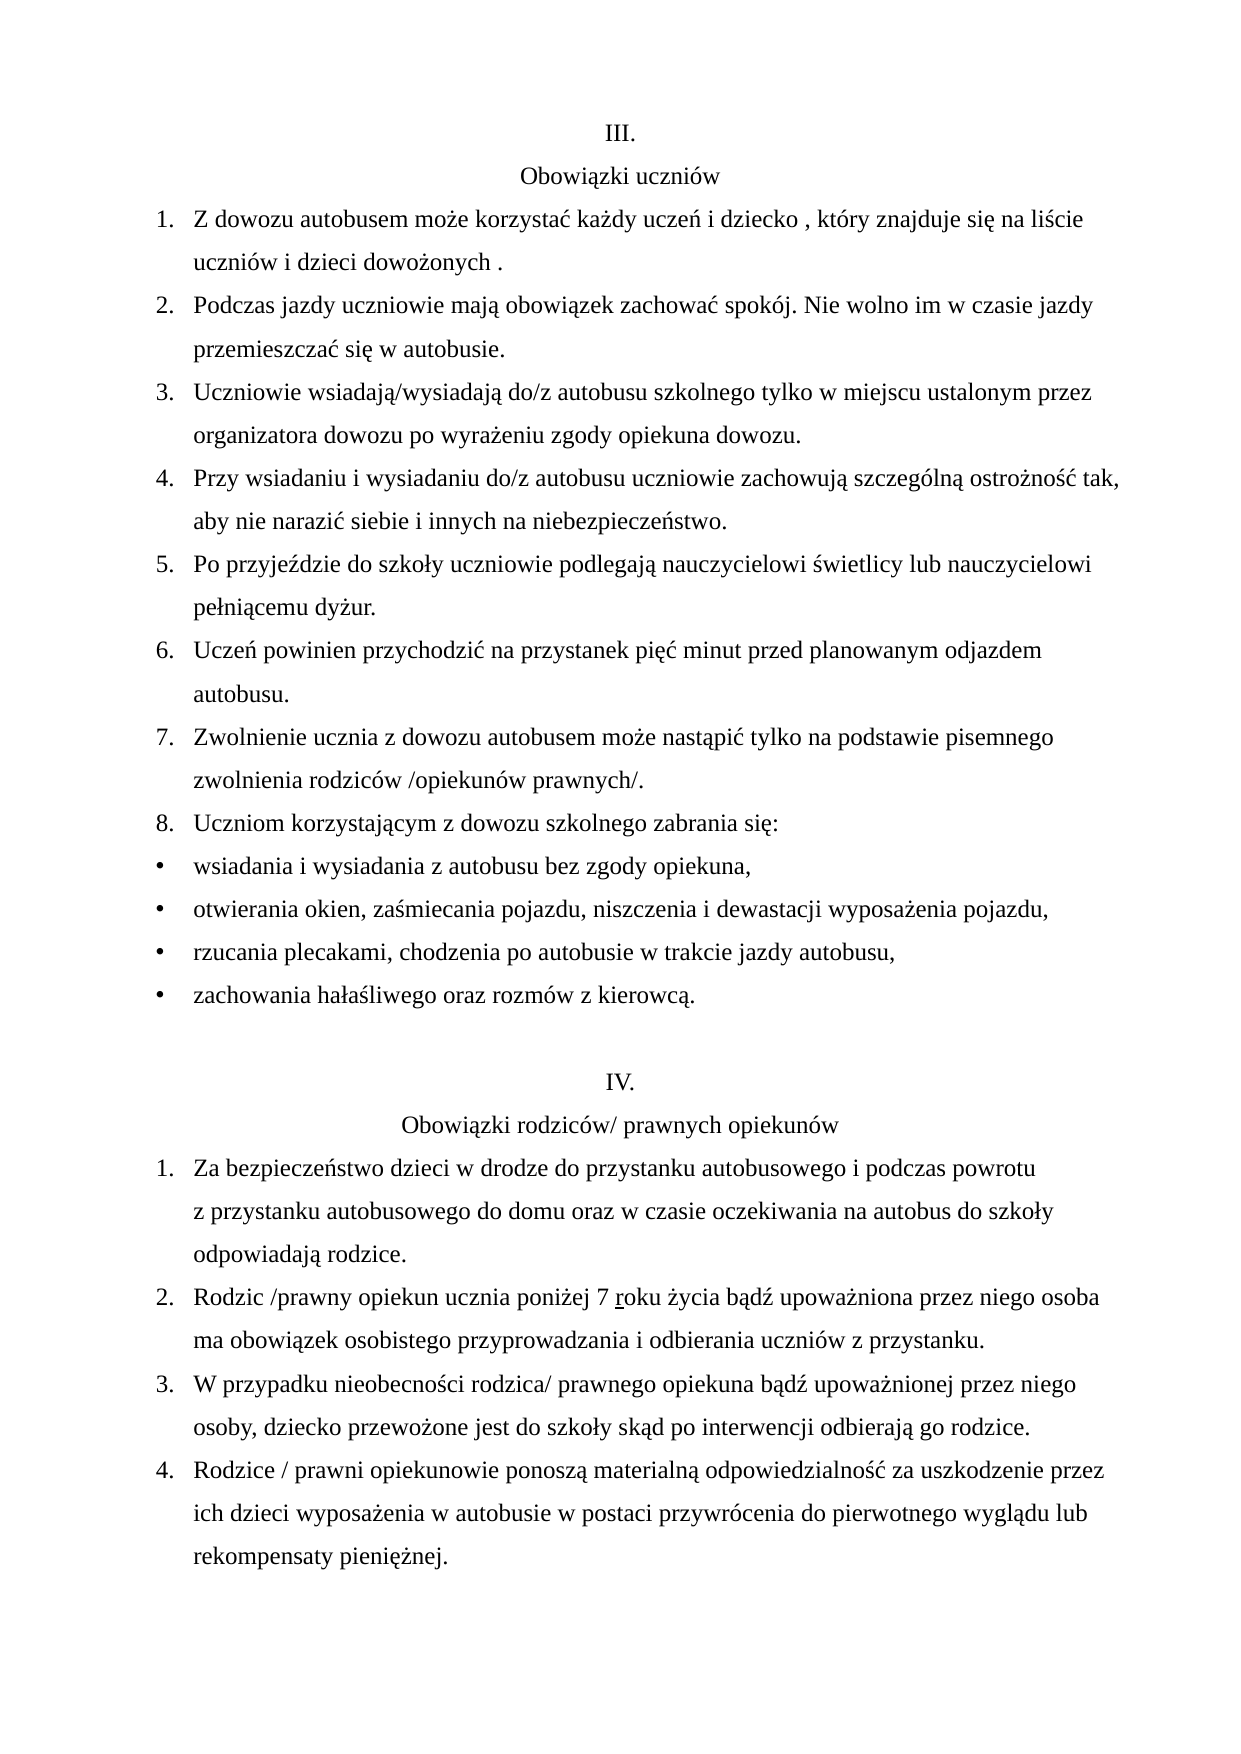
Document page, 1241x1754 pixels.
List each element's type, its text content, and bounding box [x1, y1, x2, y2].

list Zwolnienie ucznia z dowozu autobusem może nastąpić tylko na podstawie pisemnego zwolnienia rodziców /opiekunów prawnych/. [156, 722, 1122, 794]
list Rodzice / prawni opiekunowie ponoszą materialną odpowiedzialność za uszkodzenie przez ich dzieci wyposażenia w autobusie w postaci przywrócenia do pierwotnego wyglądu lub rekompensaty pieniężnej. [156, 1455, 1122, 1570]
list rzucania plecakami, chodzenia po autobusie w trakcie jazdy autobusu, [156, 937, 1122, 966]
list zachowania hałaśliwego oraz rozmów z kierowcą. [156, 981, 1122, 1009]
list Uczniowie wsiadają/wysiadają do/z autobusu szkolnego tylko w miejscu ustalonym przez organizatora dowozu po wyrażeniu zgody opiekuna dowozu. [156, 377, 1122, 449]
text III. [118, 118, 1122, 147]
text Obowiązki uczniów [118, 161, 1122, 190]
list Po przyjeździe do szkoły uczniowie podlegają nauczycielowi świetlicy lub nauczycielowi pełniącemu dyżur. [156, 549, 1122, 621]
text Obowiązki rodziców/ prawnych opiekunów [118, 1110, 1122, 1139]
list Uczeń powinien przychodzić na przystanek pięć minut przed planowanym odjazdem autobusu. [156, 636, 1122, 707]
list Z dowozu autobusem może korzystać każdy uczeń i dziecko , który znajduje się na liście uczniów i dzieci dowożonych . [156, 204, 1122, 276]
list Uczniom korzystającym z dowozu szkolnego zabrania się: [156, 808, 1122, 837]
list Przy wsiadaniu i wysiadaniu do/z autobusu uczniowie zachowują szczególną ostrożność tak, aby nie narazić siebie i innych na niebezpieczeństwo. [156, 463, 1122, 535]
list Rodzic /prawny opiekun ucznia poniżej 7 roku życia bądź upoważniona przez niego osoba ma obowiązek osobistego przyprowadzania i odbierania uczniów z przystanku. [156, 1282, 1122, 1354]
list otwierania okien, zaśmiecania pojazdu, niszczenia i dewastacji wyposażenia pojazdu, [156, 894, 1122, 923]
list W przypadku nieobecności rodzica/ prawnego opiekuna bądź upoważnionej przez niego osoby, dziecko przewożone jest do szkoły skąd po interwencji odbierają go rodzice. [156, 1369, 1122, 1441]
text IV. [118, 1067, 1122, 1096]
list Za bezpieczeństwo dzieci w drodze do przystanku autobusowego i podczas powrotu z przystanku autobusowego do domu oraz w czasie oczekiwania na autobus do szkoły odpowiadają rodzice. [156, 1153, 1122, 1268]
list wsiadania i wysiadania z autobusu bez zgody opiekuna, [156, 851, 1122, 880]
list Podczas jazdy uczniowie mają obowiązek zachować spokój. Nie wolno im w czasie jazdy przemieszczać się w autobusie. [156, 291, 1122, 362]
